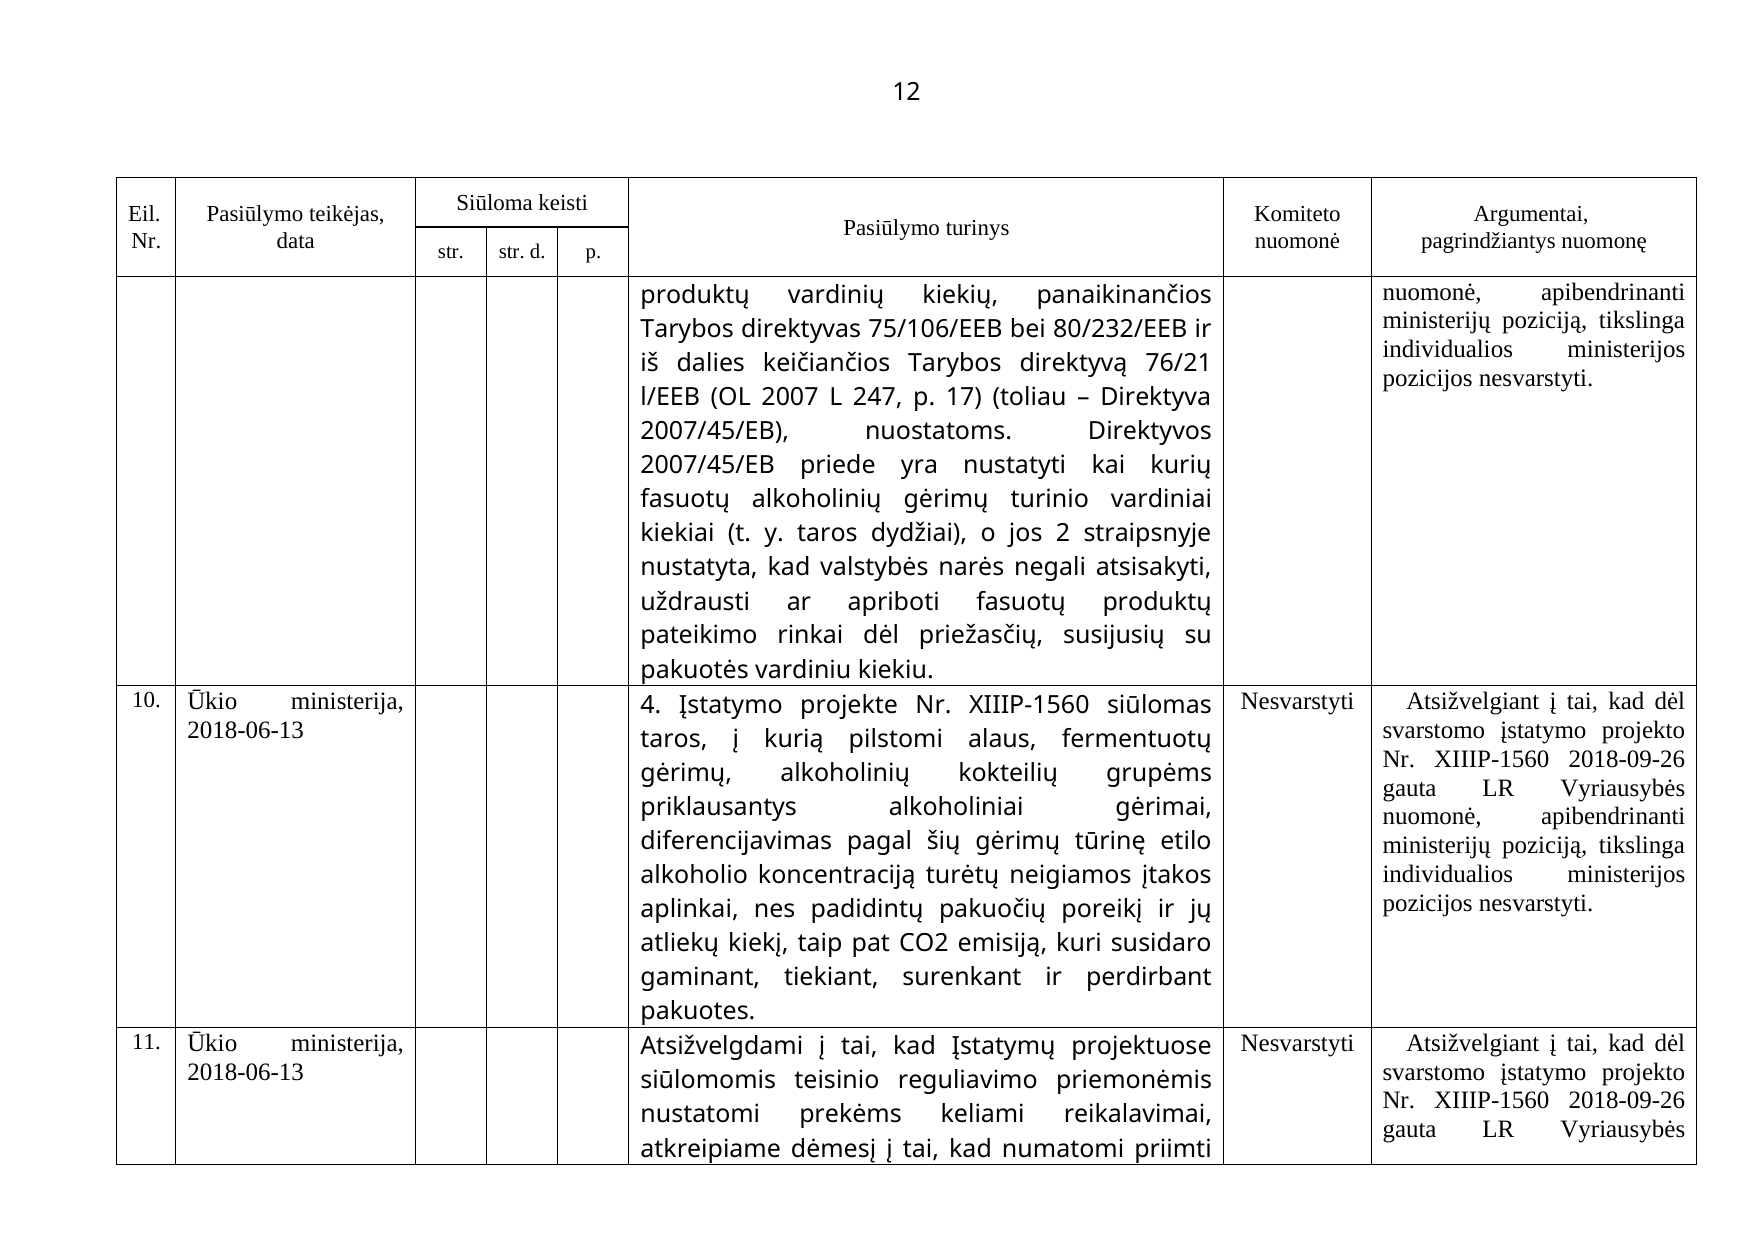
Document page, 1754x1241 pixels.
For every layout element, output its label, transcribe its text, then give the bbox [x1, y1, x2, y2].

table_cell Nesvarstyti [1224, 1028, 1371, 1164]
table_cell 4. Įstatymo projekte Nr. XIIIP-1560 siūlomas taros, į kurią pilstomi alaus, fermentuotų gėrimų, alkoholinių kokteilių grupėms priklausantys alkoholiniai gėrimai, diferencijavimas pagal šių gėrimų tūrinę etilo alkoholio koncentraciją turėtų neigiamos įtakos aplinkai, nes padidintų pakuočių poreikį ir jų atliekų kiekį, taip pat CO2 emisiją, kuri susidaro gaminant, tiekiant, surenkant ir perdirbant pakuotes. [629, 686, 1223, 1027]
table_cell Ūkio ministerija, 2018-06-13 [176, 1028, 415, 1164]
table_header Argumentai, pagrindžiantys nuomonę [1372, 178, 1696, 276]
table_cell str. [416, 228, 486, 276]
table_cell [558, 277, 628, 685]
table_cell 10. [117, 686, 175, 1027]
table_cell str. d. [487, 228, 557, 276]
table_cell [487, 686, 557, 1027]
table_header Eil. Nr. [117, 178, 175, 276]
table_header Pasiūlymo turinys [629, 178, 1223, 276]
table_cell [416, 1028, 486, 1164]
table_cell [487, 1028, 557, 1164]
table_cell p. [558, 228, 628, 276]
table_cell [117, 277, 175, 685]
table_header Komiteto nuomonė [1224, 178, 1371, 276]
table_cell Atsižvelgiant į tai, kad dėl svarstomo įstatymo projekto Nr. XIIIP-1560 2018-09-26 gauta LR Vyriausybės nuomonė, apibendrinanti ministerijų poziciją, tikslinga individualios ministerijos pozicijos nesvarstyti. [1372, 686, 1696, 1027]
table_cell [416, 277, 486, 685]
table_cell [558, 1028, 628, 1164]
table_cell Atsižvelgdami į tai, kad Įstatymų projektuose siūlomomis teisinio reguliavimo priemonėmis nustatomi prekėms keliami reikalavimai, atkreipiame dėmesį į tai, kad numatomi priimti [629, 1028, 1223, 1164]
table_cell produktų vardinių kiekių, panaikinančios Tarybos direktyvas 75/106/EEB bei 80/232/EEB ir iš dalies keičiančios Tarybos direktyvą 76/21 l/EEB (OL 2007 L 247, p. 17) (toliau – Direktyva 2007/45/EB), nuostatoms. Direktyvos 2007/45/EB priede yra nustatyti kai kurių fasuotų alkoholinių gėrimų turinio vardiniai kiekiai (t. y. taros dydžiai), o jos 2 straipsnyje nustatyta, kad valstybės narės negali atsisakyti, uždrausti ar apriboti fasuotų produktų pateikimo rinkai dėl priežasčių, susijusių su pakuotės vardiniu kiekiu. [629, 277, 1223, 685]
table_cell Atsižvelgiant į tai, kad dėl svarstomo įstatymo projekto Nr. XIIIP-1560 2018-09-26 gauta LR Vyriausybės [1372, 1028, 1696, 1164]
table_cell [487, 277, 557, 685]
table_cell Ūkio ministerija, 2018-06-13 [176, 686, 415, 1027]
table_cell [558, 686, 628, 1027]
table_cell [1224, 277, 1371, 685]
table_cell 11. [117, 1028, 175, 1164]
table_cell Nesvarstyti [1224, 686, 1371, 1027]
table_cell [416, 686, 486, 1027]
table_cell nuomonė, apibendrinanti ministerijų poziciją, tikslinga individualios ministerijos pozicijos nesvarstyti. [1372, 277, 1696, 685]
table_header Siūloma keisti [416, 178, 628, 226]
table_header Pasiūlymo teikėjas, data [176, 178, 415, 276]
table_cell [176, 277, 415, 685]
